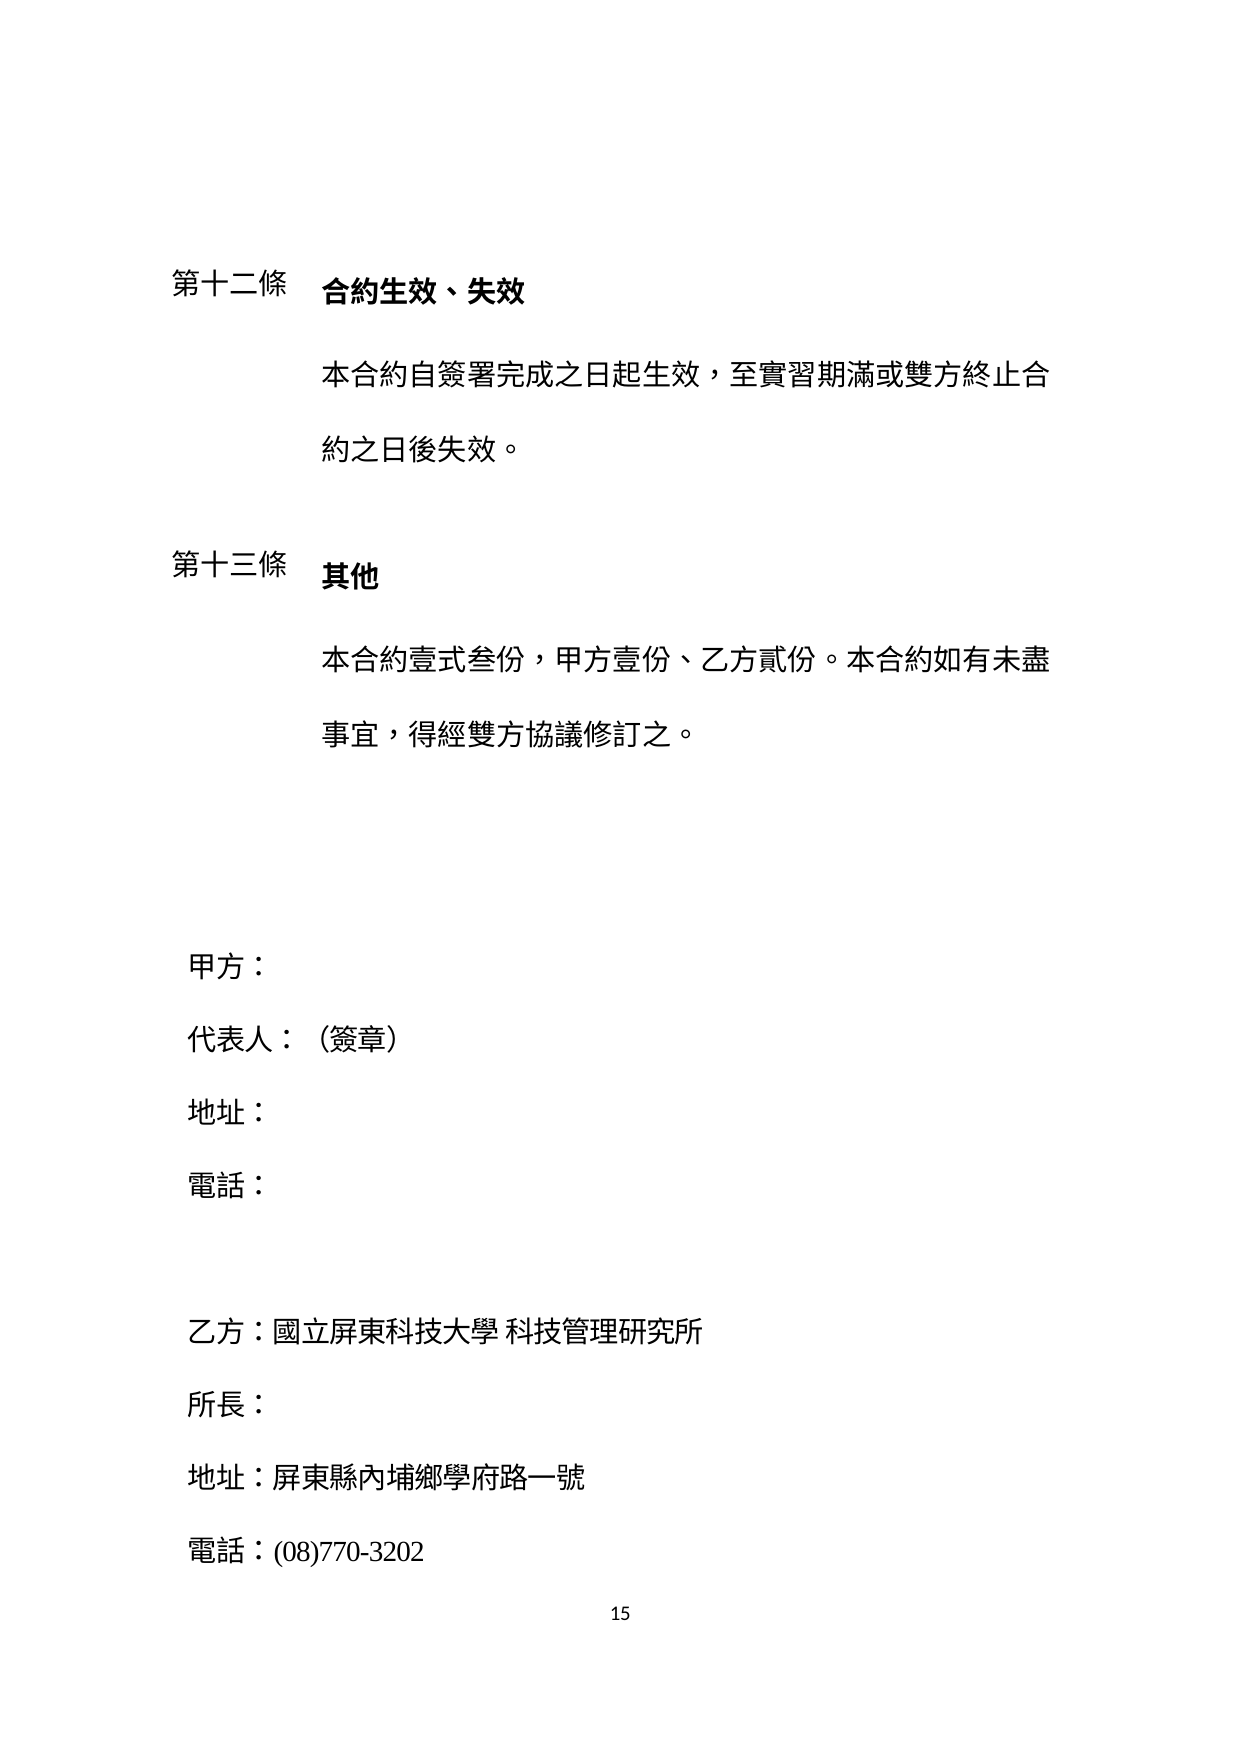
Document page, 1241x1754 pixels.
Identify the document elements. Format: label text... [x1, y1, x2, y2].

table_cell 其他 本合約壹式叁份，甲方壹份、乙方貳份。本合約如有未盡事宜，得經雙方協議修訂之。 [310, 493, 1081, 777]
text 電話：(08)770-3202 [187, 1518, 1053, 1572]
text 代表人：（簽章） [187, 1007, 1053, 1061]
table_cell 第十二條 [160, 163, 310, 492]
text 甲方： [187, 934, 1053, 988]
text 電話： [187, 1153, 1053, 1207]
text 地址：屏東縣內埔鄉學府路一號 [187, 1445, 1053, 1499]
text 乙方：國立屏東科技大學 科技管理研究所 [187, 1299, 1053, 1353]
text 地址： [187, 1080, 1053, 1134]
text 所長： [187, 1372, 1053, 1426]
table_cell 合約生效、失效 本合約自簽署完成之日起生效，至實習期滿或雙方終止合約之日後失效。 [310, 163, 1081, 492]
table_cell 第十三條 [160, 493, 310, 777]
